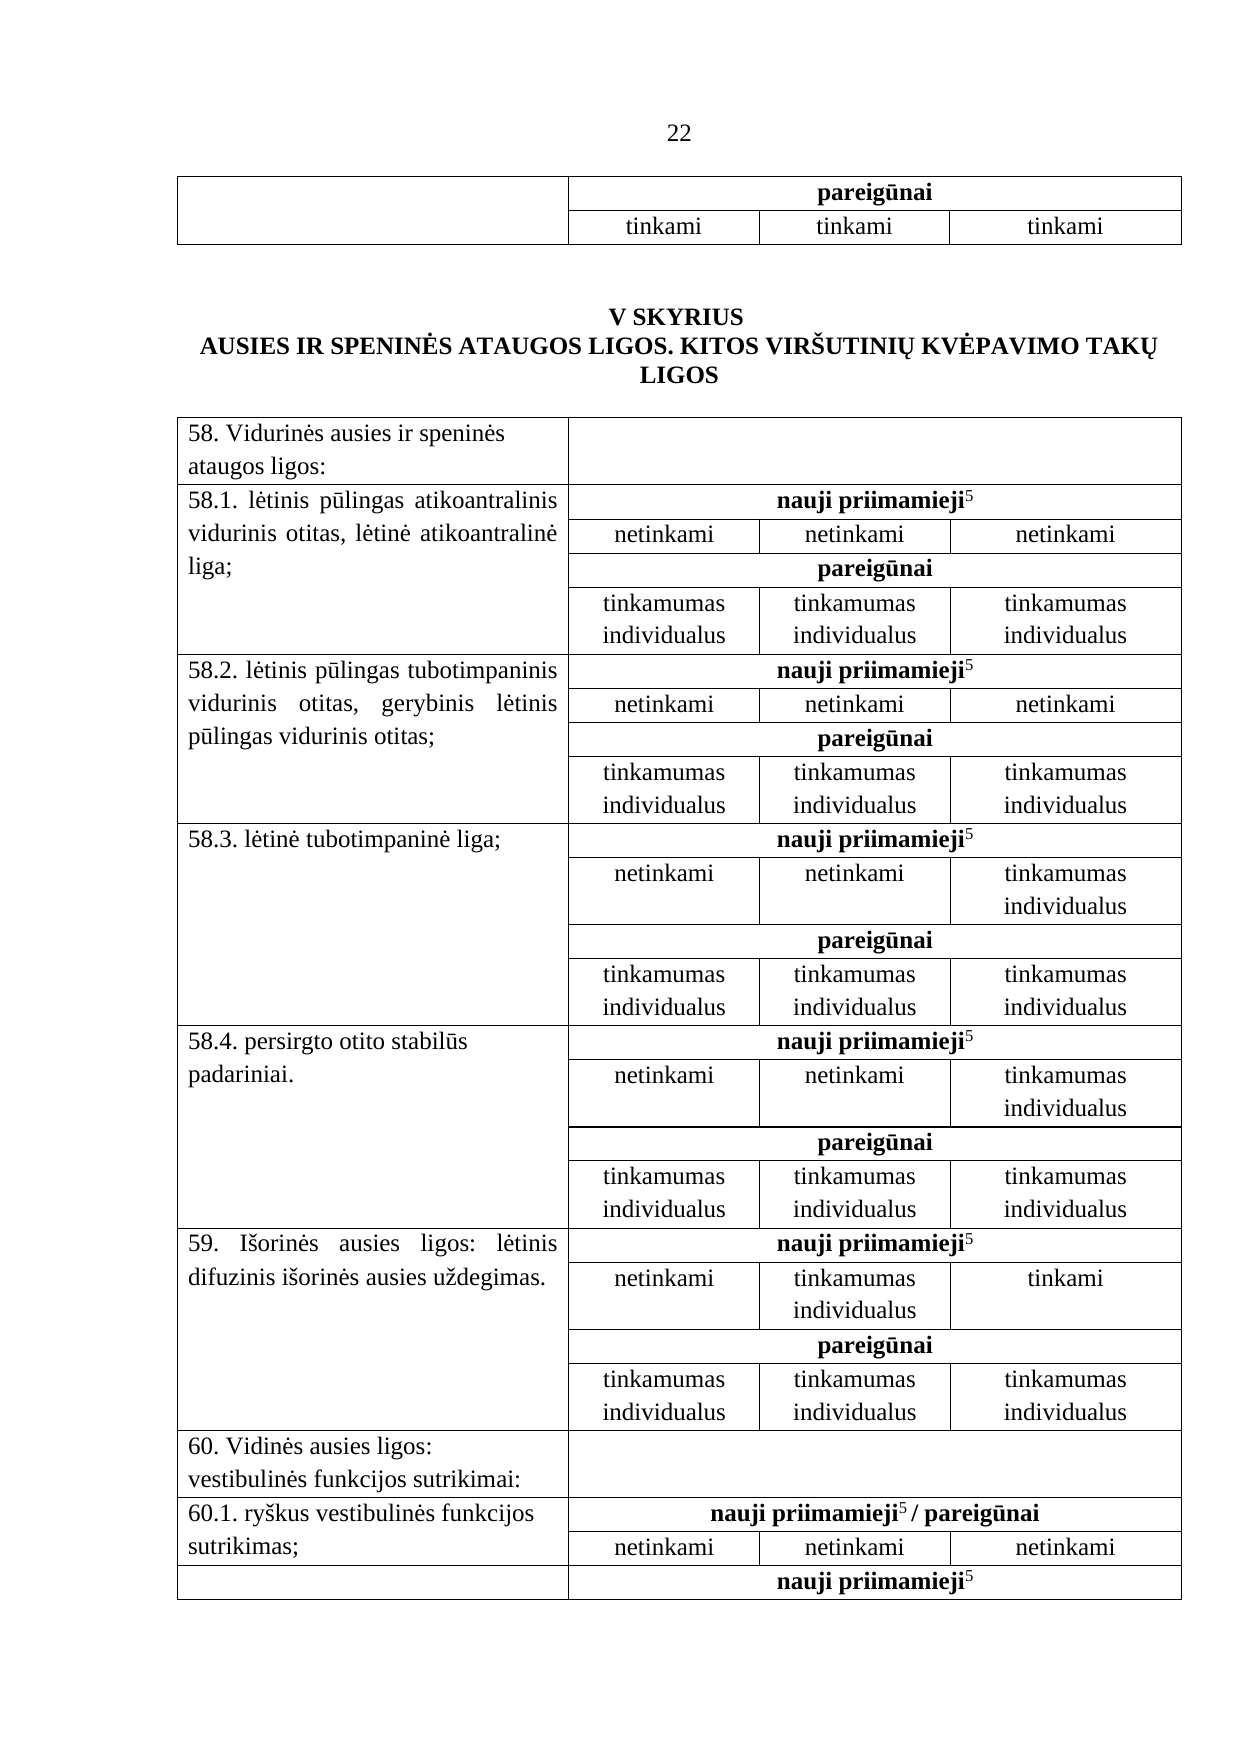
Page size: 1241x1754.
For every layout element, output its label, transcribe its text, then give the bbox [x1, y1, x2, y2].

table_cell 58.2. lėtinis pūlingas tubotimpaninis vidurinis otitas, gerybinis lėtinis pūlingas vidurinis otitas; [178, 655, 568, 823]
table_cell nauji priimamieji5 [569, 1026, 1181, 1059]
table_cell tinkamumas individualus [569, 757, 759, 823]
table_header [569, 418, 1181, 484]
table_cell 58.3. lėtinė tubotimpaninė liga; [178, 824, 568, 1025]
table_cell netinkami [569, 1060, 759, 1126]
table_cell tinkamumas individualus [951, 959, 1181, 1025]
table_cell tinkamumas individualus [760, 1161, 950, 1227]
table_cell tinkamumas individualus [760, 1364, 950, 1430]
text AUSIES IR SPENINĖS ATAUGOS LIGOS. KITOS VIRŠUTINIŲ KVĖPAVIMO TAKŲ LIGOS [177, 331, 1181, 388]
table_cell 58.1. lėtinis pūlingas atikoantralinis vidurinis otitas, lėtinė atikoantralinė liga; [178, 485, 568, 654]
table_cell tinkamumas individualus [760, 588, 950, 654]
table_cell netinkami [569, 1263, 759, 1329]
table_cell 60. Vidinės ausies ligos: vestibulinės funkcijos sutrikimai: [178, 1431, 568, 1497]
table_cell pareigūnai [569, 1128, 1181, 1160]
table_cell tinkamumas individualus [951, 1364, 1181, 1430]
table_cell pareigūnai [569, 1330, 1181, 1363]
table_cell tinkamumas individualus [569, 959, 759, 1025]
table_cell [569, 1431, 1181, 1497]
table_cell netinkami [760, 858, 950, 924]
table_cell nauji priimamieji5 [569, 1566, 1181, 1599]
table_cell 58.4. persirgto otito stabilūs padariniai. [178, 1026, 568, 1227]
table_cell netinkami [951, 520, 1181, 552]
table_cell tinkami [569, 211, 759, 244]
table_cell tinkamumas individualus [951, 588, 1181, 654]
table_cell tinkamumas individualus [760, 757, 950, 823]
table_cell tinkami [950, 211, 1181, 244]
table_cell tinkamumas individualus [760, 959, 950, 1025]
table_cell 60.1. ryškus vestibulinės funkcijos sutrikimas; [178, 1498, 568, 1565]
table_cell netinkami [569, 858, 759, 924]
table_cell tinkamumas individualus [951, 757, 1181, 823]
table_cell [178, 1566, 568, 1599]
table_header 58. Vidurinės ausies ir speninės ataugos ligos: [178, 418, 568, 484]
table_cell tinkamumas individualus [569, 588, 759, 654]
table_cell netinkami [569, 520, 759, 552]
table_cell tinkamumas individualus [951, 1161, 1181, 1227]
table_cell tinkamumas individualus [760, 1263, 950, 1329]
table_cell nauji priimamieji5 [569, 485, 1181, 518]
table_cell pareigūnai [569, 723, 1181, 756]
table_cell netinkami [569, 689, 759, 722]
text V SKYRIUS [177, 302, 1181, 331]
table_cell netinkami [951, 1532, 1181, 1565]
table_cell [178, 177, 568, 244]
table_cell netinkami [760, 520, 950, 552]
table_cell tinkami [951, 1263, 1181, 1329]
table_cell tinkami [760, 211, 949, 244]
table_cell nauji priimamieji5 [569, 824, 1181, 857]
table_cell netinkami [951, 689, 1181, 722]
table_cell netinkami [760, 689, 950, 722]
table_cell nauji priimamieji5 [569, 1229, 1181, 1262]
table_cell pareigūnai [569, 554, 1181, 587]
table_cell tinkamumas individualus [569, 1364, 759, 1430]
table_cell netinkami [569, 1532, 759, 1565]
table_cell tinkamumas individualus [569, 1161, 759, 1227]
table_cell tinkamumas individualus [951, 1060, 1181, 1126]
table_cell tinkamumas individualus [951, 858, 1181, 924]
table_cell nauji priimamieji5 / pareigūnai [569, 1498, 1181, 1531]
table_cell netinkami [760, 1532, 950, 1565]
table_cell 59. Išorinės ausies ligos: lėtinis difuzinis išorinės ausies uždegimas. [178, 1229, 568, 1430]
table_cell nauji priimamieji5 [569, 655, 1181, 688]
table_cell netinkami [760, 1060, 950, 1126]
table_cell pareigūnai [569, 177, 1181, 210]
table_cell pareigūnai [569, 925, 1181, 958]
